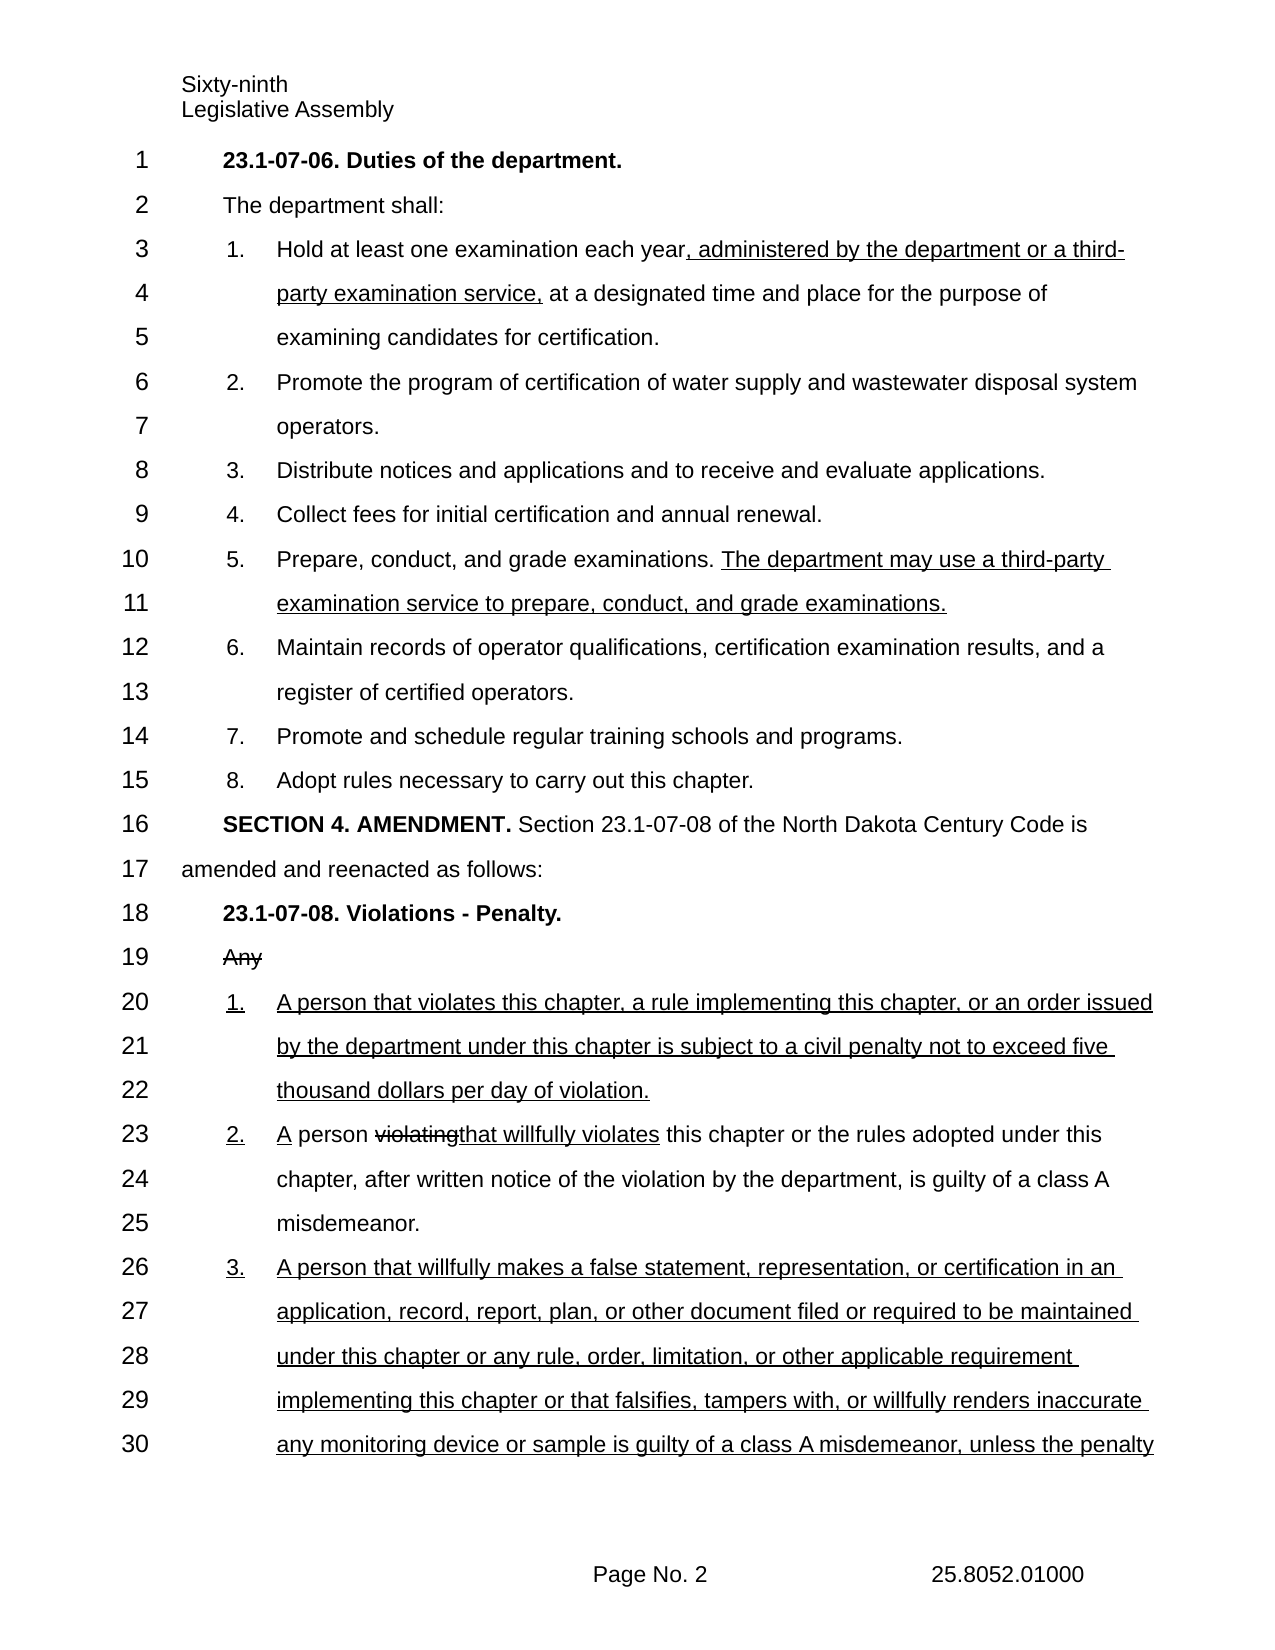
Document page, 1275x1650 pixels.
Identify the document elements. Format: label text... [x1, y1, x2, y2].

subtitle 23.1‑07‑08. Violations ‑ Penalty. [181, 886, 1154, 930]
text 7. Promote and schedule regular training schools and programs. [181, 709, 1154, 753]
text 2. A person violatingthat willfully violates this chapter or the rules adopted under this chapter, after written notice of the violation by the department, is guilty of a class A misdemeanor. [181, 1107, 1154, 1240]
text 8. Adopt rules necessary to carry out this chapter. [181, 753, 1154, 797]
text The department shall: [181, 178, 1154, 222]
text 6. Maintain records of operator qualifications, certification examination results, and a register of certified operators. [181, 620, 1154, 709]
text 4. Collect fees for initial certification and annual renewal. [181, 487, 1154, 532]
text 1. Hold at least one examination each year, administered by the department or a third-party examination service, at a designated time and place for the purpose of examining candidates for certification. [181, 222, 1154, 355]
text 2. Promote the program of certification of water supply and wastewater disposal system operators. [181, 355, 1154, 443]
text Any [181, 930, 1154, 974]
text 1. A person that violates this chapter, a rule implementing this chapter, or an order issued by the department under this chapter is subject to a civil penalty not to exceed five thousand dollars per day of violation. [181, 974, 1154, 1107]
subtitle 23.1‑07‑06. Duties of the department. [181, 133, 1154, 178]
text SECTION 4. AMENDMENT. Section 23.1‑07‑08 of the North Dakota Century Code is amended and reenacted as follows: [181, 797, 1154, 886]
text 5. Prepare, conduct, and grade examinations. The department may use a third-party examination service to prepare, conduct, and grade examinations. [181, 532, 1154, 620]
text 3. Distribute notices and applications and to receive and evaluate applications. [181, 443, 1154, 487]
text 3. A person that willfully makes a false statement, representation, or certification in an application, record, report, plan, or other document filed or required to be maintained under this chapter or any rule, order, limitation, or other applicable requirement implementing this chapter or that falsifies, tampers with, or willfully renders inaccurate any monitoring device or sample is guilty of a class A misdemeanor, unless the penalty [181, 1240, 1154, 1461]
